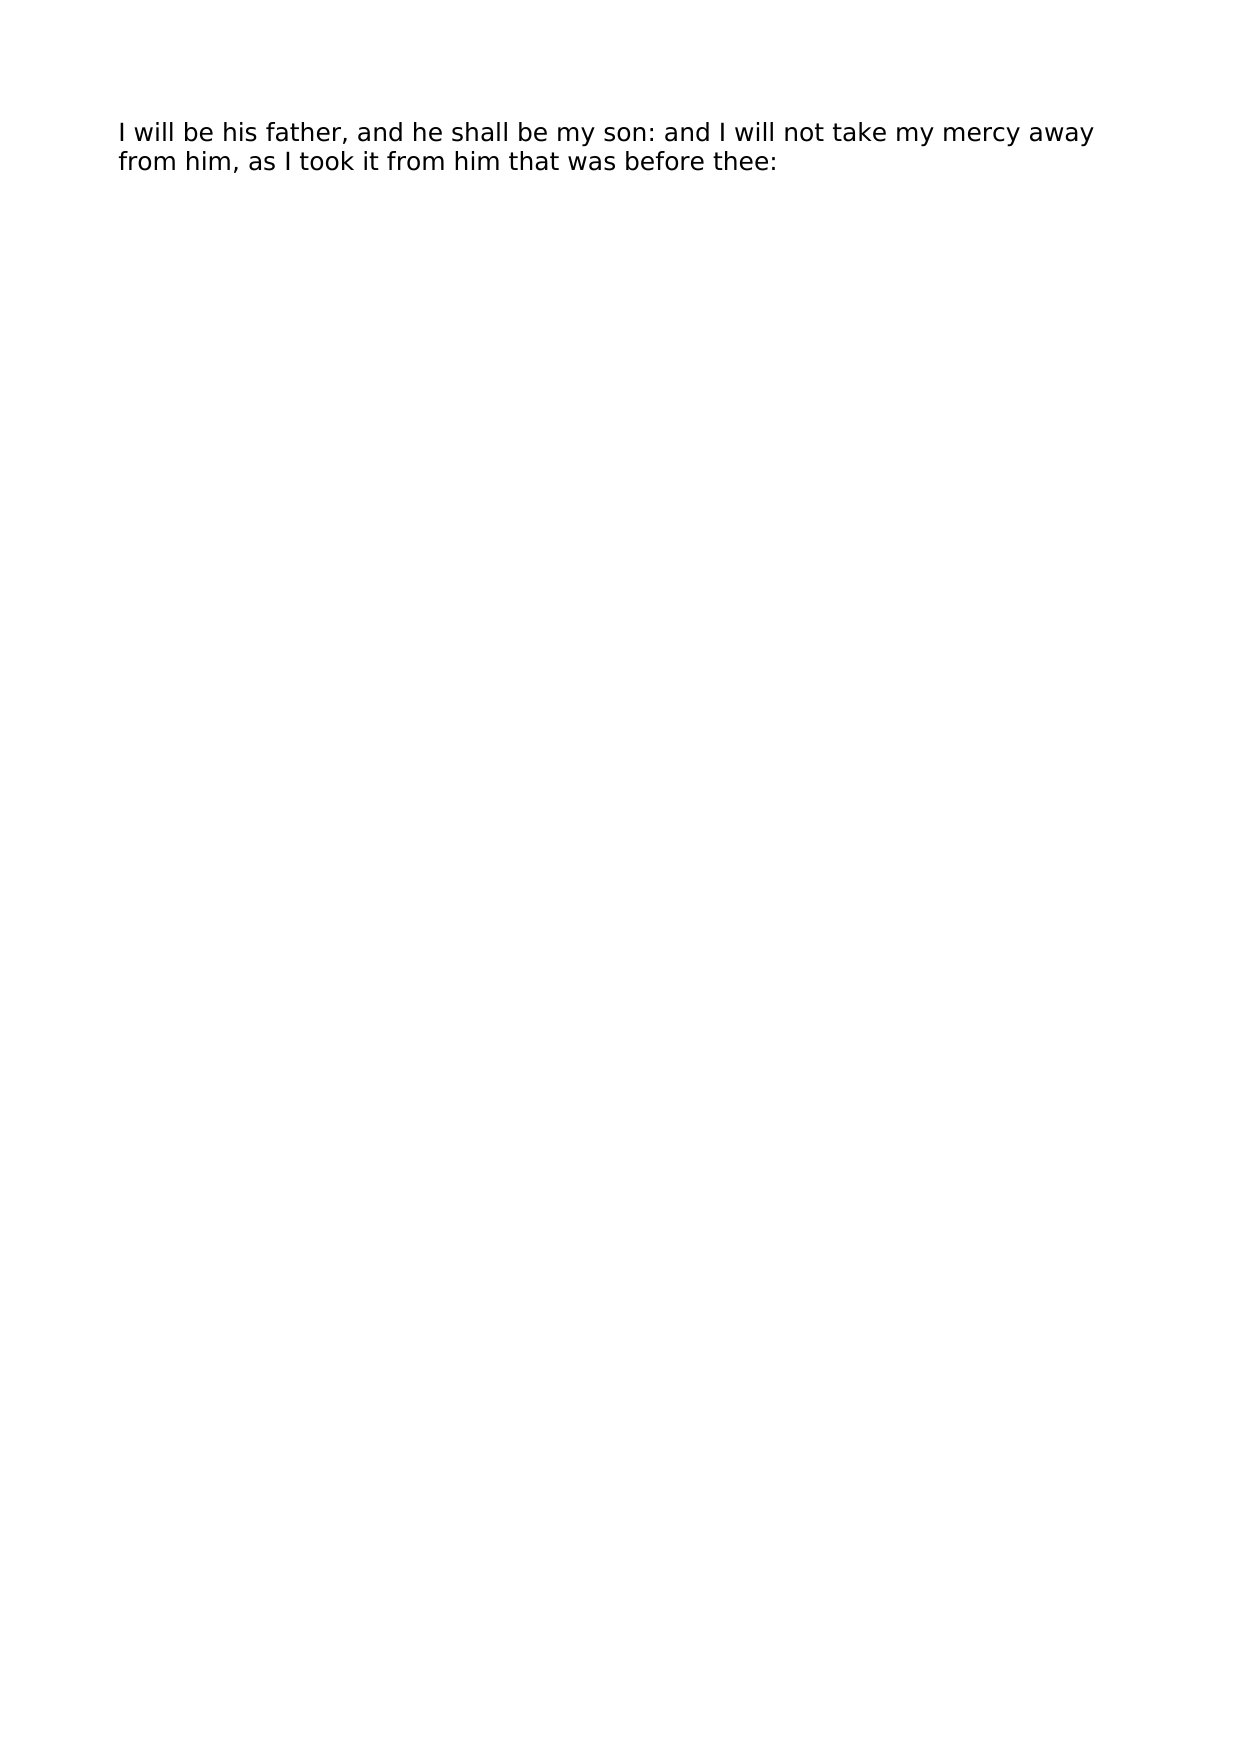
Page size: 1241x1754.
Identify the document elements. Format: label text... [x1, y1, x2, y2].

text I will be his father, and he shall be my son: and I will not take my mercy away from him, as I took it from him that was before thee: [118, 118, 1122, 176]
